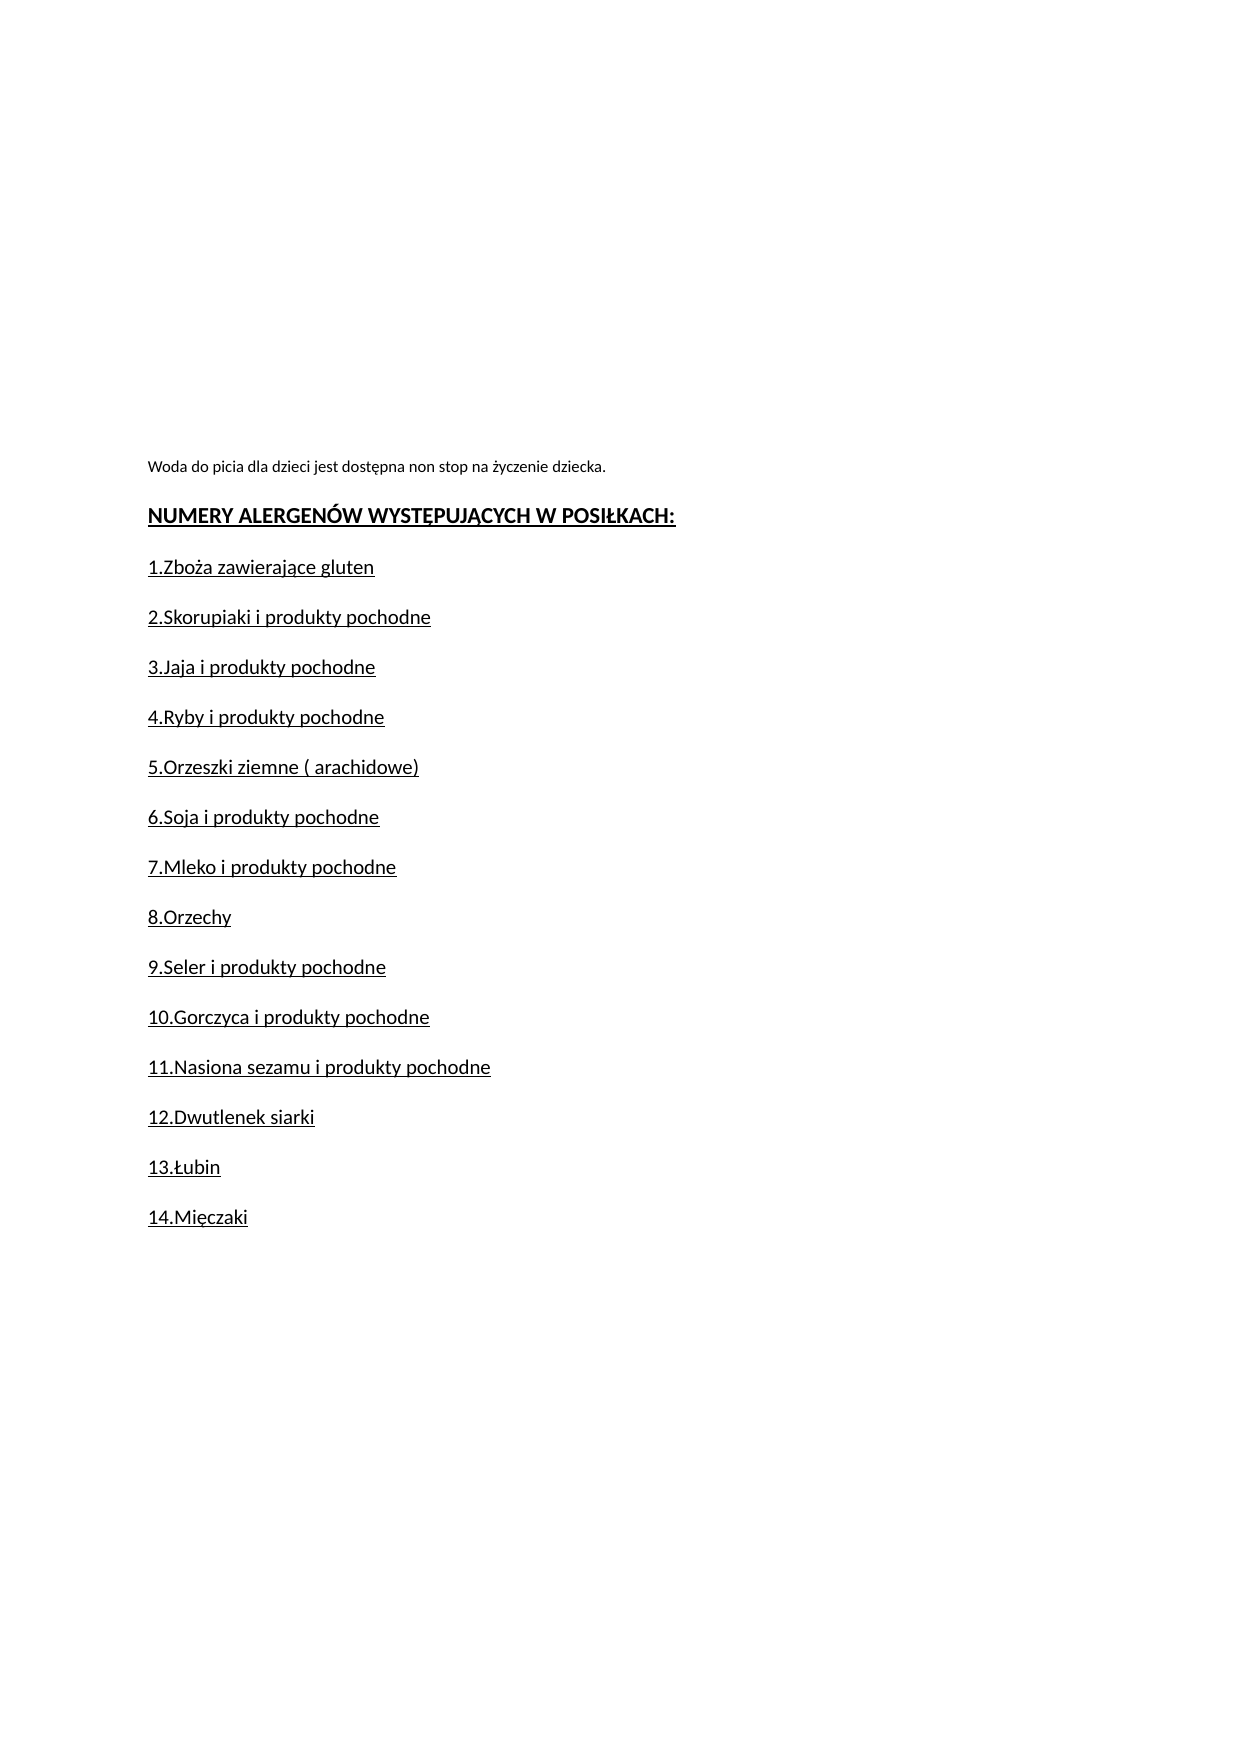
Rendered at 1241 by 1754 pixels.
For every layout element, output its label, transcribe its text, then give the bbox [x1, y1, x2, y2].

text 1.Zboża zawierające gluten [148, 554, 1093, 579]
text 4.Ryby i produkty pochodne [148, 704, 1093, 729]
text 3.Jaja i produkty pochodne [148, 654, 1093, 679]
text 12.Dwutlenek siarki [148, 1104, 1093, 1129]
text 14.Mięczaki [148, 1204, 1093, 1229]
text 6.Soja i produkty pochodne [148, 804, 1093, 829]
text 11.Nasiona sezamu i produkty pochodne [148, 1054, 1093, 1079]
text 9.Seler i produkty pochodne [148, 954, 1093, 979]
text 10.Gorczyca i produkty pochodne [148, 1004, 1093, 1029]
text 5.Orzeszki ziemne ( arachidowe) [148, 754, 1093, 779]
text Woda do picia dla dzieci jest dostępna non stop na życzenie dziecka. [148, 457, 1093, 477]
text 8.Orzechy [148, 904, 1093, 929]
text NUMERY ALERGENÓW WYSTĘPUJĄCYCH W POSIŁKACH: [148, 501, 1093, 529]
text 13.Łubin [148, 1154, 1093, 1179]
text 2.Skorupiaki i produkty pochodne [148, 604, 1093, 629]
text 7.Mleko i produkty pochodne [148, 854, 1093, 879]
